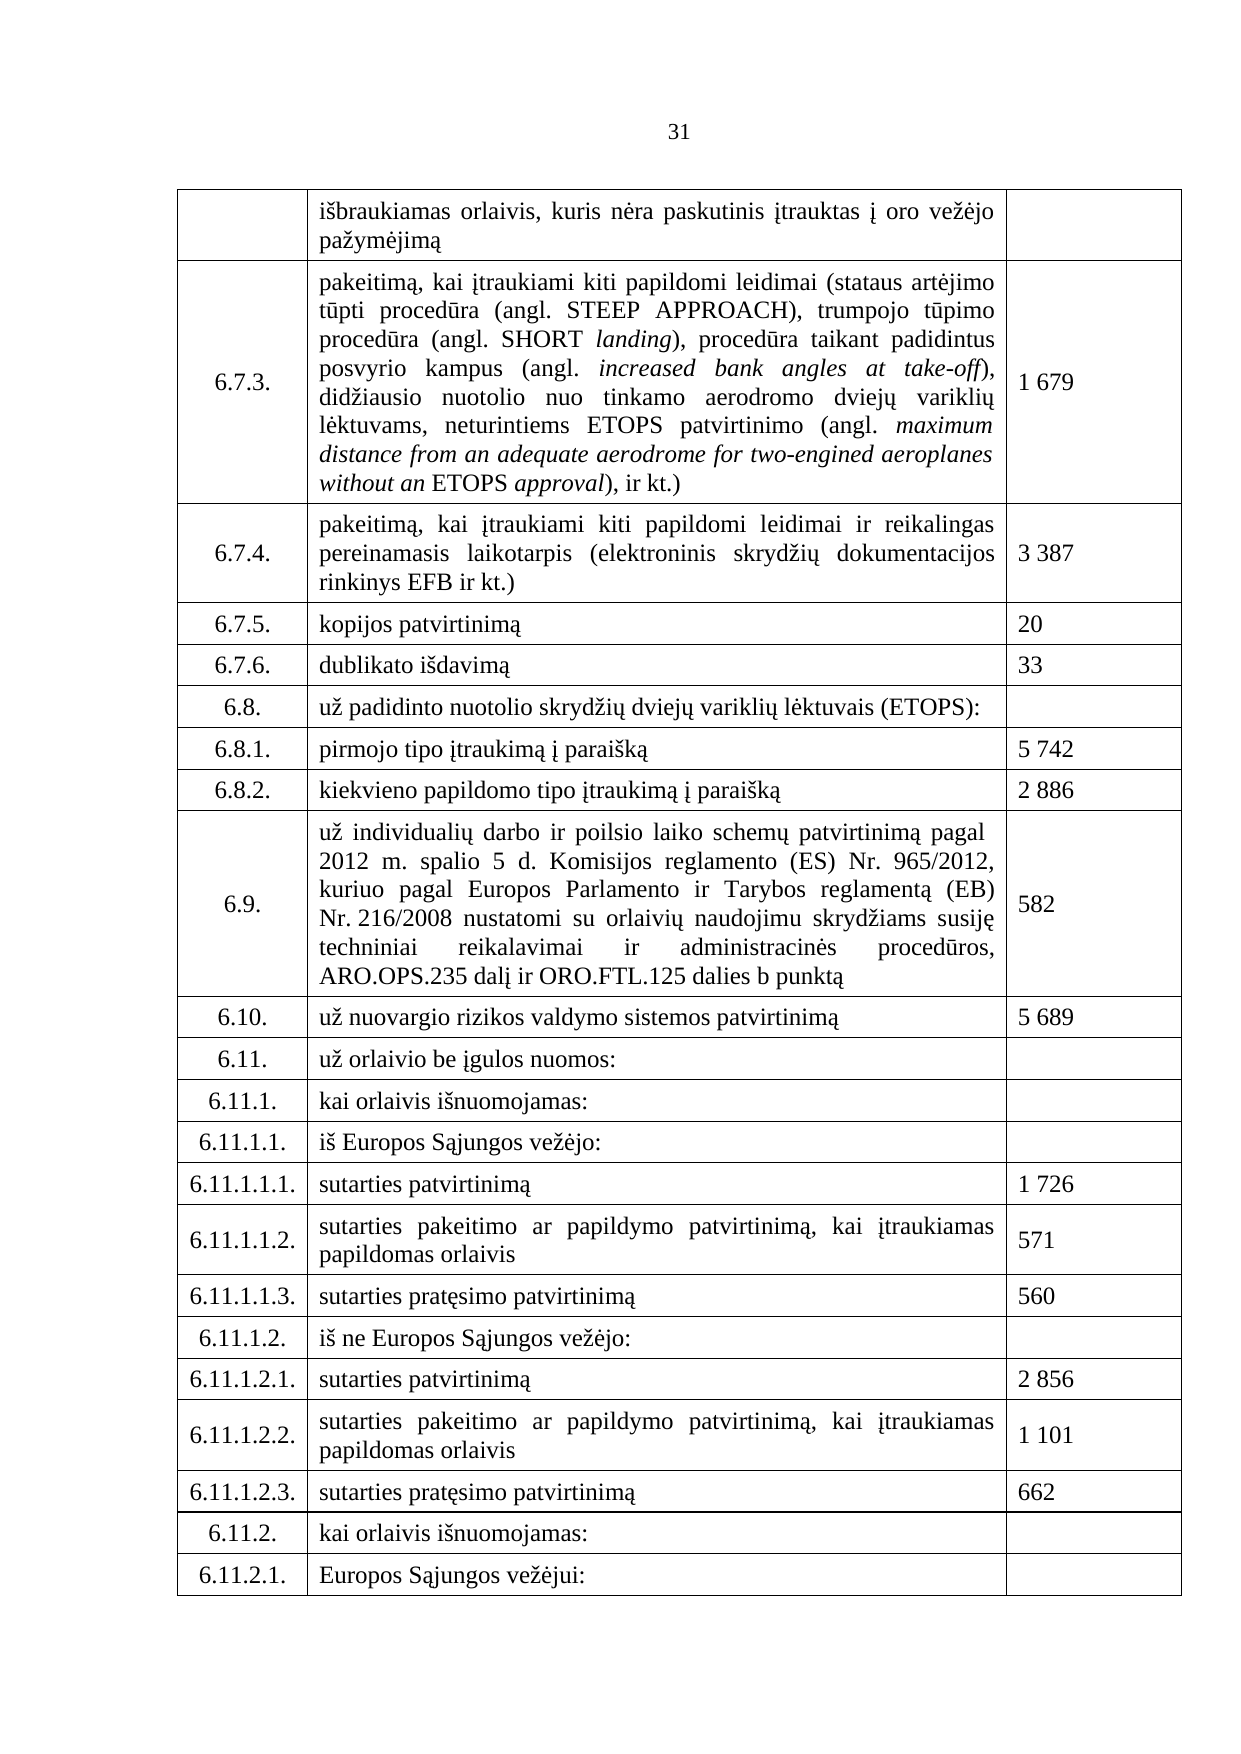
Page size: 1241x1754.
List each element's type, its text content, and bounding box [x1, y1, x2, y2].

table_cell 571 [1007, 1205, 1181, 1274]
table_cell sutarties patvirtinimą [308, 1163, 1006, 1204]
table_cell 5 742 [1007, 728, 1181, 768]
table_cell [1007, 686, 1181, 727]
table_cell 1 101 [1007, 1400, 1181, 1470]
table_cell kopijos patvirtinimą [308, 603, 1006, 643]
table_cell [1007, 1122, 1181, 1162]
table_cell už nuovargio rizikos valdymo sistemos patvirtinimą [308, 997, 1006, 1037]
table_cell 560 [1007, 1275, 1181, 1316]
table_cell 33 [1007, 645, 1181, 685]
table_cell 6.11.1. [178, 1080, 307, 1121]
table_cell 6.10. [178, 997, 307, 1037]
table_cell kai orlaivis išnuomojamas: [308, 1080, 1006, 1121]
table_cell 582 [1007, 811, 1181, 996]
table_cell 6.11.1.2.3. [178, 1471, 307, 1511]
table_cell [1007, 1554, 1181, 1595]
table_cell [1007, 190, 1181, 260]
table_cell 6.11.2.1. [178, 1554, 307, 1595]
table_cell už individualių darbo ir poilsio laiko schemų patvirtinimą pagal 2012 m. spalio 5 d. Komisijos reglamento (ES) Nr. 965/2012, kuriuo pagal Europos Parlamento ir Tarybos reglamentą (EB) Nr. 216/2008 nustatomi su orlaivių naudojimu skrydžiams susiję techniniai reikalavimai ir administracinės procedūros, ARO.OPS.235 dalį ir ORO.FTL.125 dalies b punktą [308, 811, 1006, 996]
table_cell 5 689 [1007, 997, 1181, 1037]
table_cell 20 [1007, 603, 1181, 643]
table_cell 6.11.1.1.1. [178, 1163, 307, 1204]
table_cell 6.8. [178, 686, 307, 727]
table_cell 6.11. [178, 1038, 307, 1079]
table_cell sutarties pakeitimo ar papildymo patvirtinimą, kai įtraukiamas papildomas orlaivis [308, 1205, 1006, 1274]
table_cell 6.11.1.1. [178, 1122, 307, 1162]
table_cell 6.8.2. [178, 770, 307, 810]
table_cell 6.11.1.1.2. [178, 1205, 307, 1274]
table_cell iš Europos Sąjungos vežėjo: [308, 1122, 1006, 1162]
table_cell 6.8.1. [178, 728, 307, 768]
table_cell 6.7.3. [178, 261, 307, 503]
table_cell 662 [1007, 1471, 1181, 1511]
table_cell 6.11.1.1.3. [178, 1275, 307, 1316]
table_cell [1007, 1080, 1181, 1121]
table_cell Europos Sąjungos vežėjui: [308, 1554, 1006, 1595]
table_cell dublikato išdavimą [308, 645, 1006, 685]
table_cell iš ne Europos Sąjungos vežėjo: [308, 1317, 1006, 1358]
table_cell kiekvieno papildomo tipo įtraukimą į paraišką [308, 770, 1006, 810]
table_cell [178, 190, 307, 260]
table_cell [1007, 1038, 1181, 1079]
table_cell 6.7.5. [178, 603, 307, 643]
table_cell [1007, 1317, 1181, 1358]
table_cell sutarties pratęsimo patvirtinimą [308, 1471, 1006, 1511]
table_cell [1007, 1513, 1181, 1553]
table_cell pakeitimą, kai įtraukiami kiti papildomi leidimai ir reikalingas pereinamasis laikotarpis (elektroninis skrydžių dokumentacijos rinkinys EFB ir kt.) [308, 504, 1006, 602]
table_cell sutarties pakeitimo ar papildymo patvirtinimą, kai įtraukiamas papildomas orlaivis [308, 1400, 1006, 1470]
table_cell 6.11.1.2. [178, 1317, 307, 1358]
table_cell pakeitimą, kai įtraukiami kiti papildomi leidimai (stataus artėjimo tūpti procedūra (angl. STEEP APPROACH), trumpojo tūpimo procedūra (angl. SHORT landing), procedūra taikant padidintus posvyrio kampus (angl. increased bank angles at take-off), didžiausio nuotolio nuo tinkamo aerodromo dviejų variklių lėktuvams, neturintiems ETOPS patvirtinimo (angl. maximum distance from an adequate aerodrome for two-engined aeroplanes without an ETOPS approval), ir kt.) [308, 261, 1006, 503]
table_cell 6.9. [178, 811, 307, 996]
table_cell kai orlaivis išnuomojamas: [308, 1513, 1006, 1553]
table_cell 6.11.2. [178, 1513, 307, 1553]
table_cell 6.7.4. [178, 504, 307, 602]
table_cell 3 387 [1007, 504, 1181, 602]
table_cell sutarties patvirtinimą [308, 1359, 1006, 1399]
table_cell 2 886 [1007, 770, 1181, 810]
table_cell išbraukiamas orlaivis, kuris nėra paskutinis įtrauktas į oro vežėjo pažymėjimą [308, 190, 1006, 260]
table_cell pirmojo tipo įtraukimą į paraišką [308, 728, 1006, 768]
table_cell 6.7.6. [178, 645, 307, 685]
table_cell 2 856 [1007, 1359, 1181, 1399]
table_cell 1 726 [1007, 1163, 1181, 1204]
table_cell sutarties pratęsimo patvirtinimą [308, 1275, 1006, 1316]
table_cell už padidinto nuotolio skrydžių dviejų variklių lėktuvais (ETOPS): [308, 686, 1006, 727]
table_cell 6.11.1.2.2. [178, 1400, 307, 1470]
table_cell 1 679 [1007, 261, 1181, 503]
table_cell už orlaivio be įgulos nuomos: [308, 1038, 1006, 1079]
table_cell 6.11.1.2.1. [178, 1359, 307, 1399]
